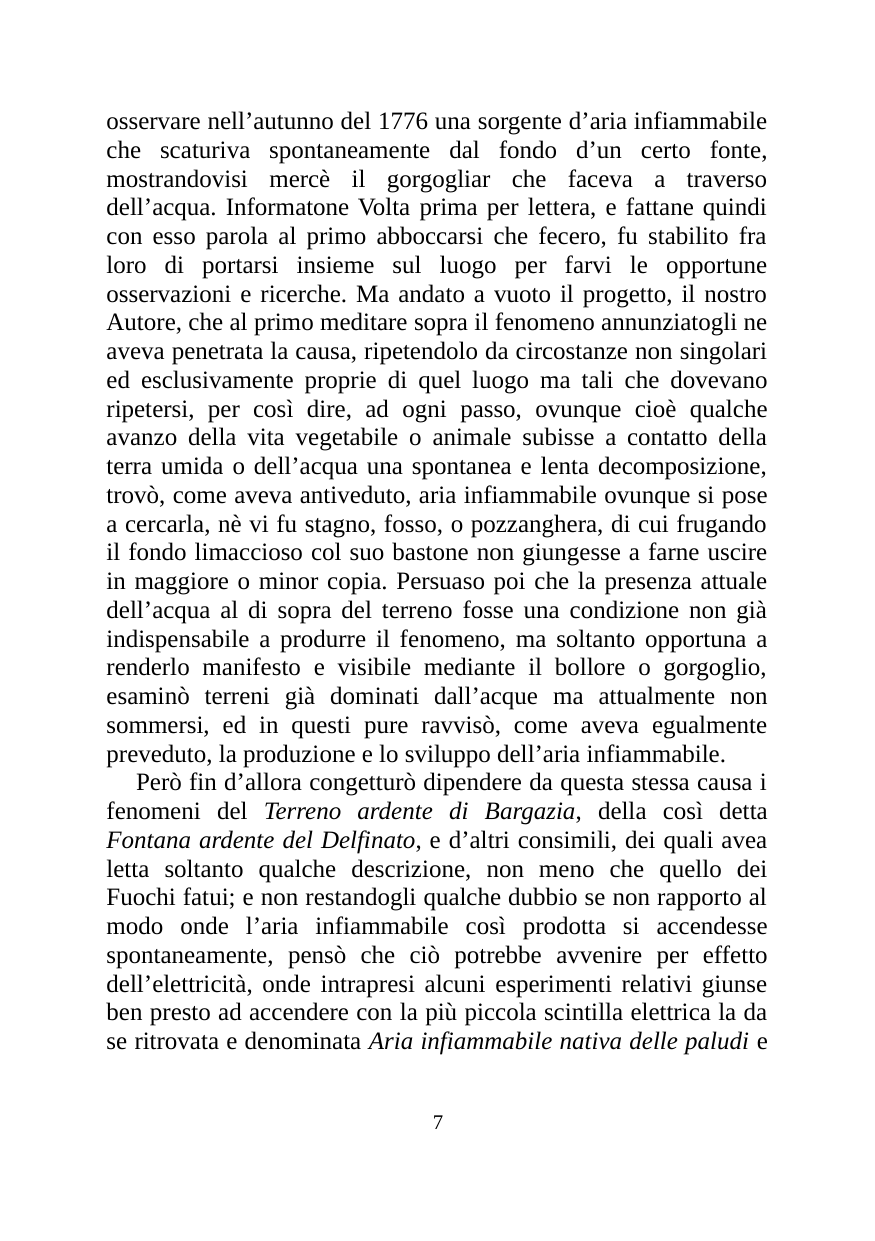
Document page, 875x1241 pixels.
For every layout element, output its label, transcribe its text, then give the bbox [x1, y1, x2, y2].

text Però fin d’allora congetturò dipendere da questa stessa causa i fenomeni del Terreno ardente di Bargazia, della così detta Fontana ardente del Delfinato, e d’altri consimili, dei quali avea letta soltanto qualche descrizione, non meno che quello dei Fuochi fatui; e non restandogli qualche dubbio se non rapporto al modo onde l’aria infiammabile così prodotta si accendesse spontaneamente, pensò che ciò potrebbe avvenire per effetto dell’elettricità, onde intrapresi alcuni esperimenti relativi giunse ben presto ad accendere con la più piccola scintilla elettrica la da se ritrovata e denominata Aria infiammabile nativa delle paludi e [106, 767, 768, 1055]
text osservare nell’autunno del 1776 una sorgente d’aria infiammabile che scaturiva spontaneamente dal fondo d’un certo fonte, mostrandovisi mercè il gorgogliar che faceva a traverso dell’acqua. Informatone Volta prima per lettera, e fattane quindi con esso parola al primo abboccarsi che fecero, fu stabilito fra loro di portarsi insieme sul luogo per farvi le opportune osservazioni e ricerche. Ma andato a vuoto il progetto, il nostro Autore, che al primo meditare sopra il fenomeno annunziatogli ne aveva penetrata la causa, ripetendolo da circostanze non singolari ed esclusivamente proprie di quel luogo ma tali che dovevano ripetersi, per così dire, ad ogni passo, ovunque cioè qualche avanzo della vita vegetabile o animale subisse a contatto della terra umida o dell’acqua una spontanea e lenta decomposizione, trovò, come aveva antiveduto, aria infiammabile ovunque si pose a cercarla, nè vi fu stagno, fosso, o pozzanghera, di cui frugando il fondo limaccioso col suo bastone non giungesse a farne uscire in maggiore o minor copia. Persuaso poi che la presenza attuale dell’acqua al di sopra del terreno fosse una condizione non già indispensabile a produrre il fenomeno, ma soltanto opportuna a renderlo manifesto e visibile mediante il bollore o gorgoglio, esaminò terreni già dominati dall’acque ma attualmente non sommersi, ed in questi pure ravvisò, come aveva egualmente preveduto, la produzione e lo sviluppo dell’aria infiammabile. [106, 106, 768, 767]
